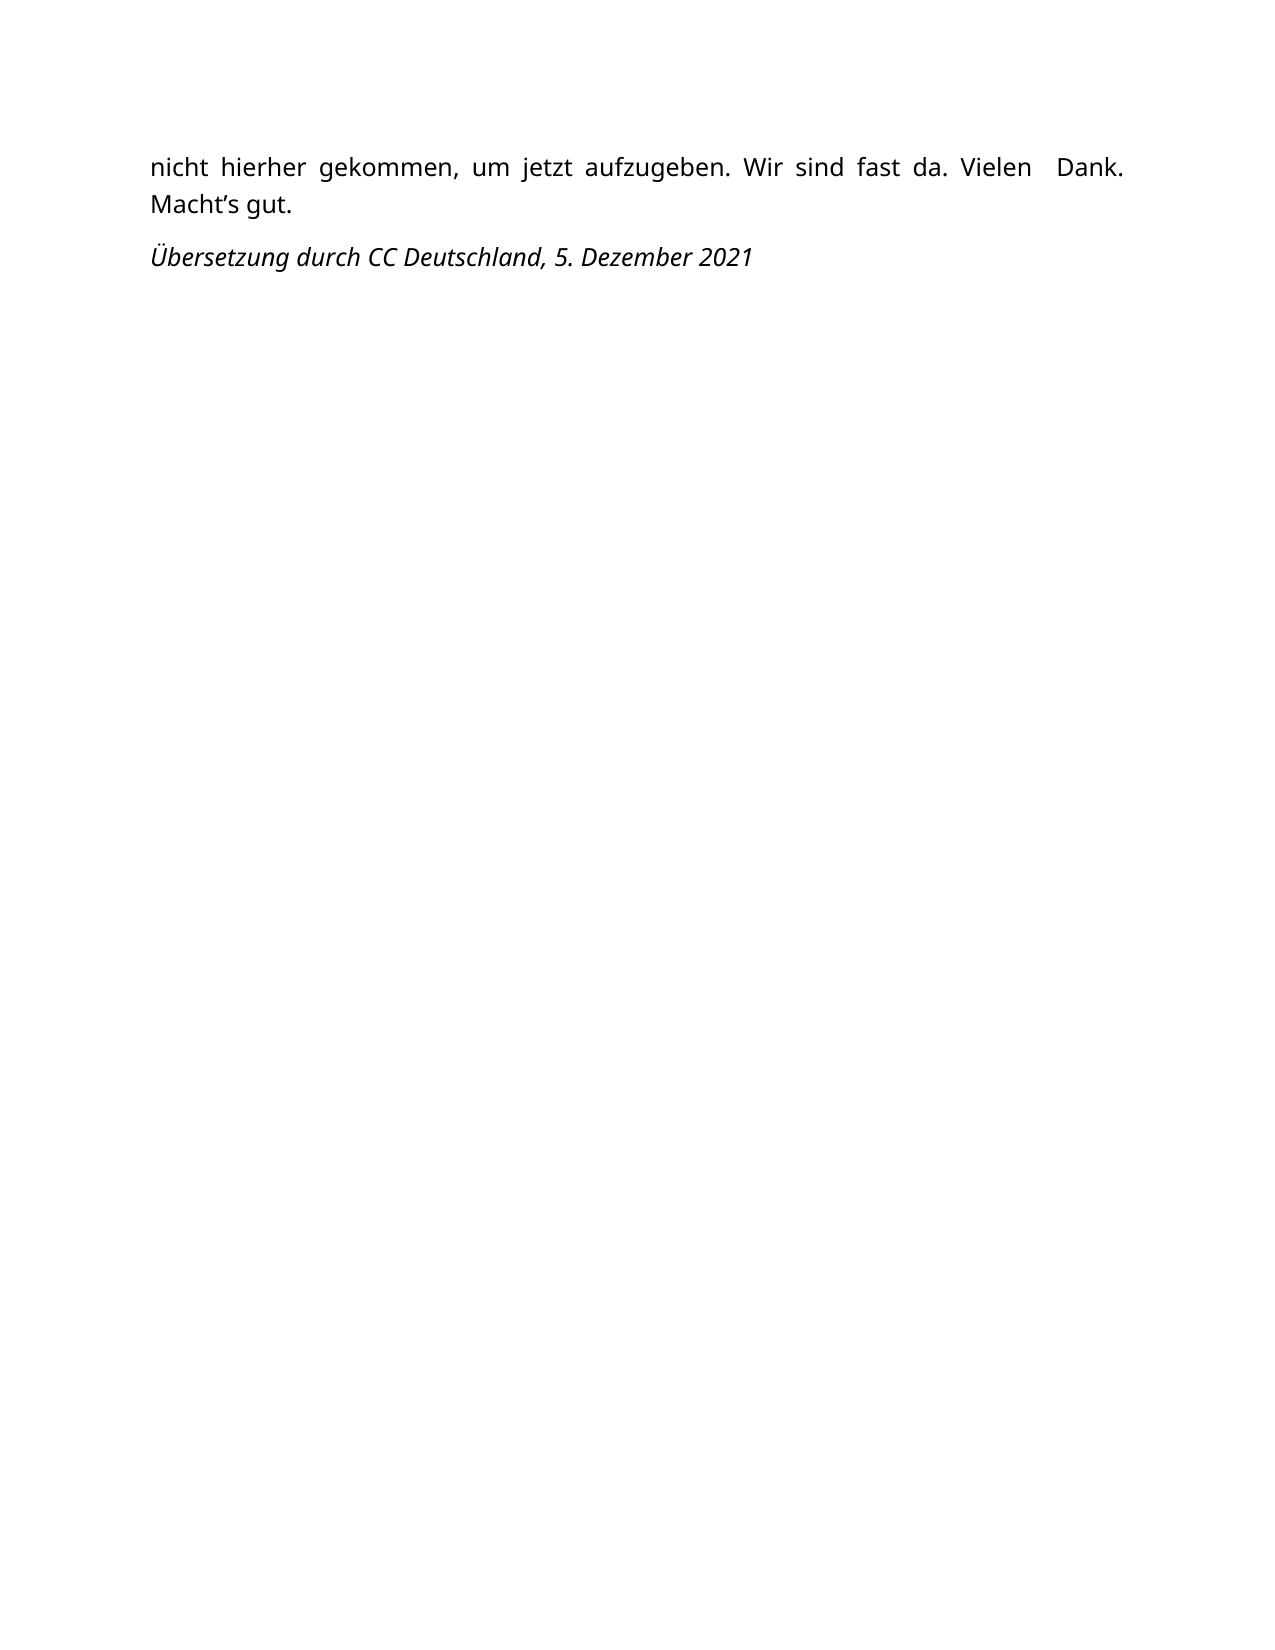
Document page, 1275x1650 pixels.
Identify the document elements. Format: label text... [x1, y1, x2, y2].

text nicht hierher gekommen, um jetzt aufzugeben. Wir sind fast da. Vielen Dank. Macht’s gut. [150, 150, 1125, 220]
text Übersetzung durch CC Deutschland, 5. Dezember 2021 [150, 239, 1125, 273]
